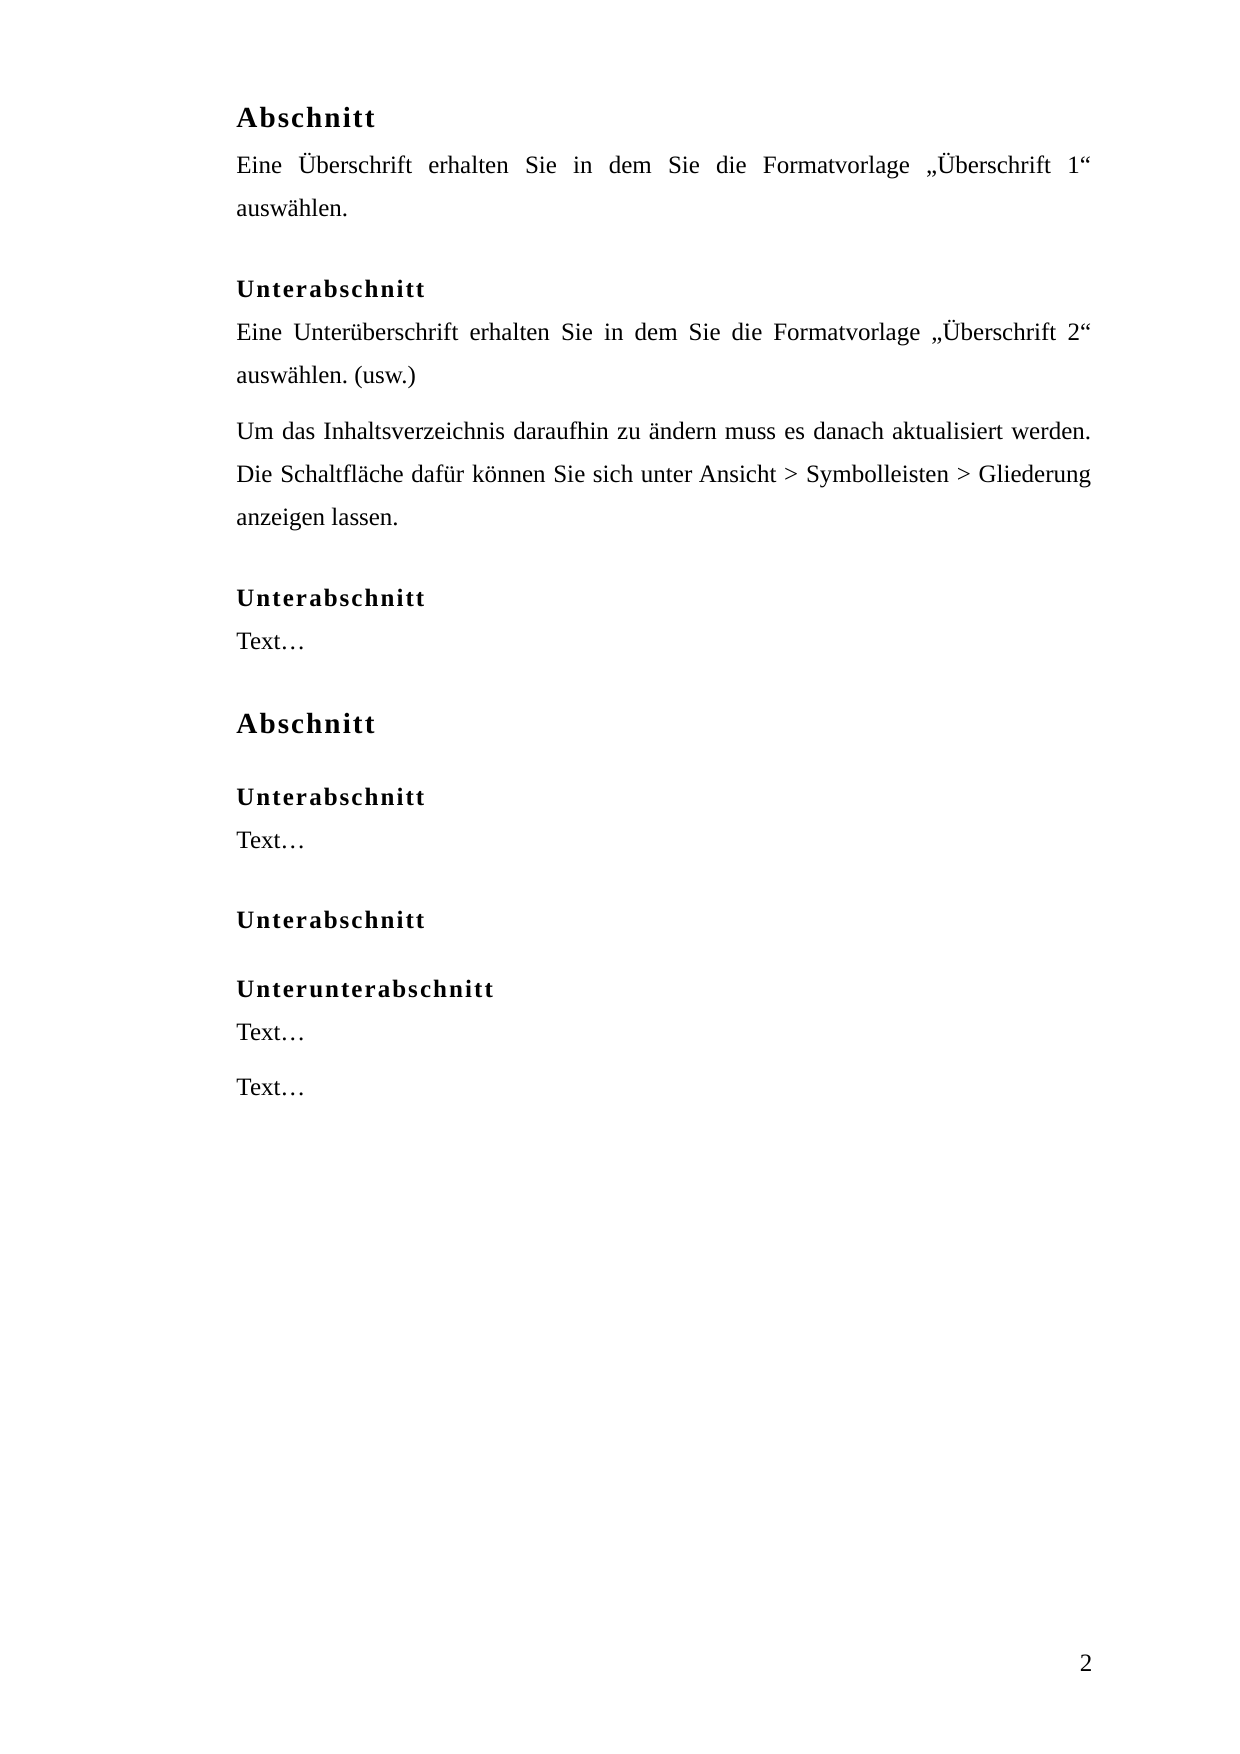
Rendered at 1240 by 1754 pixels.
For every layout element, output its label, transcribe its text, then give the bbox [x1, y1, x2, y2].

subtitle Unterabschnitt [236, 274, 1092, 303]
text Text… [236, 626, 1092, 655]
subtitle Unterabschnitt [236, 782, 1092, 811]
text Text… [236, 1017, 1092, 1046]
subtitle Unterabschnitt [236, 906, 1092, 934]
subtitle Abschnitt [236, 100, 1092, 133]
text Eine Überschrift erhalten Sie in dem Sie die Formatvorlage „Überschrift 1“ auswählen. [236, 150, 1092, 222]
text Text… [236, 1072, 1092, 1101]
subtitle Abschnitt [236, 707, 1092, 740]
subtitle Unterabschnitt [236, 583, 1092, 612]
text Eine Unterüberschrift erhalten Sie in dem Sie die Formatvorlage „Überschrift 2“ auswählen. (usw.) [236, 317, 1092, 389]
text Text… [236, 825, 1092, 854]
text Um das Inhaltsverzeichnis daraufhin zu ändern muss es danach aktualisiert werden. Die Schaltfläche dafür können Sie sich unter Ansicht > Symbolleisten > Gliederung anzeigen lassen. [236, 416, 1092, 531]
subtitle Unterunterabschnitt [236, 974, 1092, 1002]
